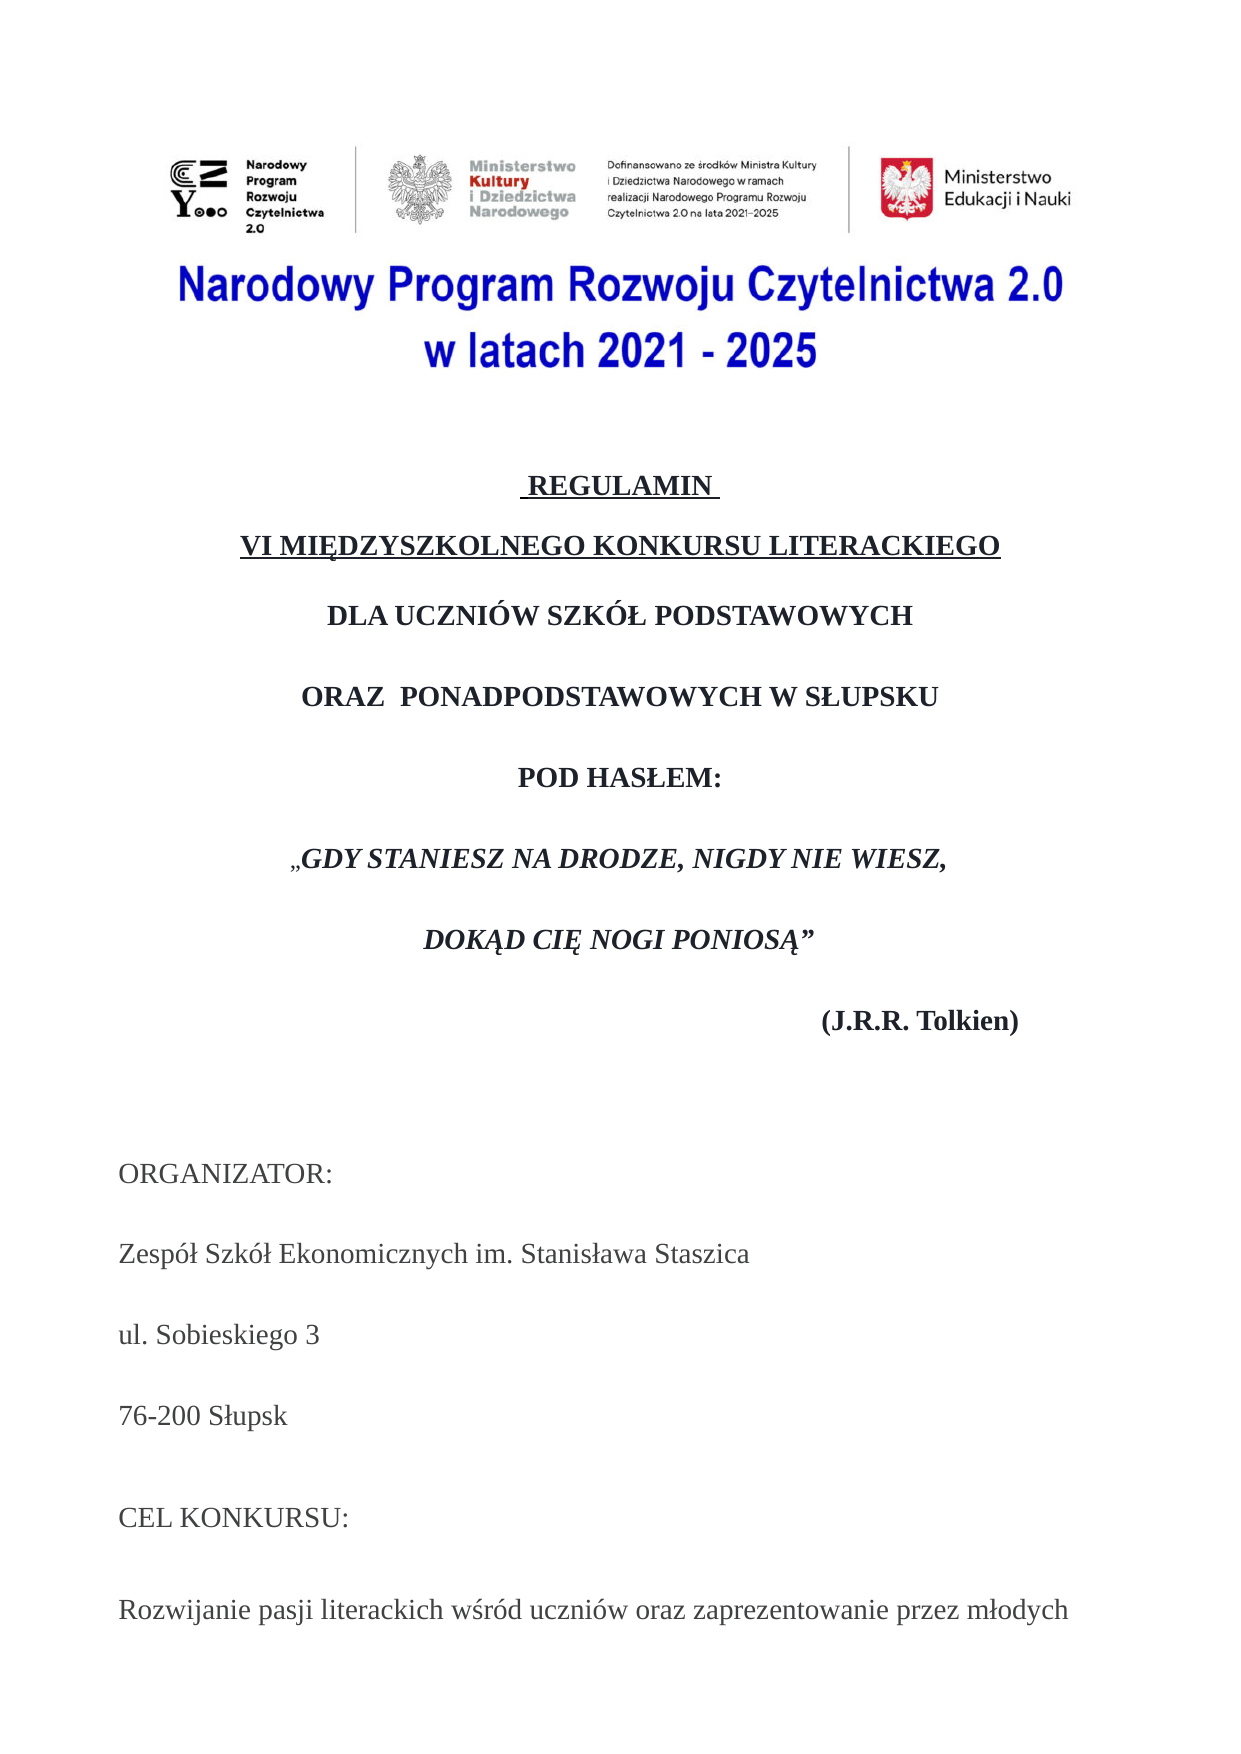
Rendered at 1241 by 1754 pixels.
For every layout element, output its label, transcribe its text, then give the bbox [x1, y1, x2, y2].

text ORAZ PONADPODSTAWOWYCH W SŁUPSKU [118, 679, 1122, 713]
text „GDY STANIESZ NA DRODZE, NIGDY NIE WIESZ, [118, 841, 1122, 874]
text VI MIĘDZYSZKOLNEGO KONKURSU LITERACKIEGO [118, 528, 1122, 562]
text ul. Sobieskiego 3 [118, 1317, 1122, 1351]
text ORGANIZATOR: [118, 1156, 1122, 1189]
text REGULAMIN [118, 468, 1122, 502]
text 76-200 Słupsk [118, 1398, 1122, 1432]
text DLA UCZNIÓW SZKÓŁ PODSTAWOWYCH [118, 598, 1122, 632]
text DOKĄD CIĘ NOGI PONIOSĄ” [118, 922, 1122, 955]
text Zespół Szkół Ekonomicznych im. Stanisława Staszica [118, 1237, 1122, 1270]
text CEL KONKURSU: [118, 1500, 1122, 1533]
picture [149, 118, 1091, 404]
text Rozwijanie pasji literackich wśród uczniów oraz zaprezentowanie przez młodych [118, 1592, 1122, 1625]
text POD HASŁEM: [118, 760, 1122, 794]
text (J.R.R. Tolkien) [643, 1003, 1122, 1036]
